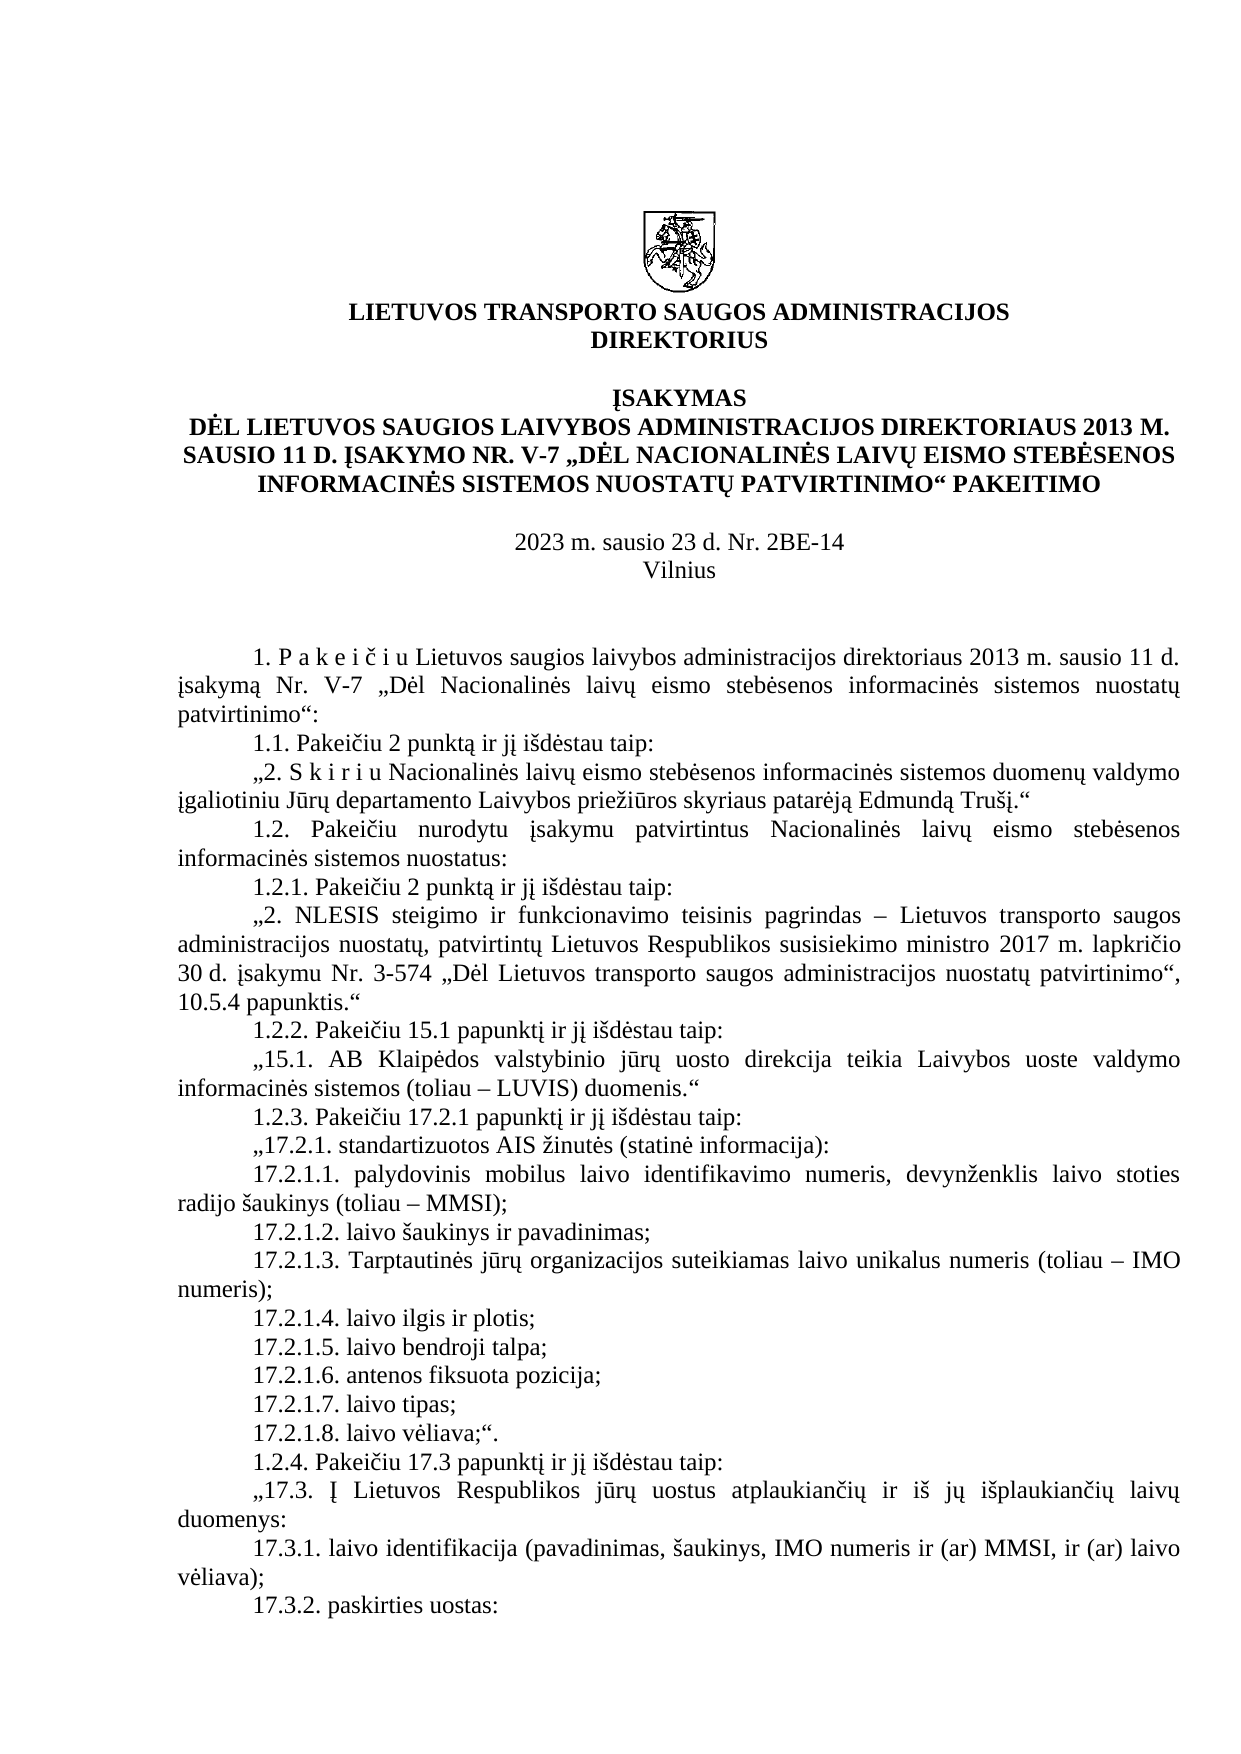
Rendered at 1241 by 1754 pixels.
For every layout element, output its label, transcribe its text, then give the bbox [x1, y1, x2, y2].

text 1.2.3. Pakeičiu 17.2.1 papunktį ir jį išdėstau taip: [177, 1102, 1181, 1130]
text „17.3. Į Lietuvos Respublikos jūrų uostus atplaukiančių ir iš jų išplaukiančių laivų duomenys: [177, 1475, 1181, 1533]
text 17.2.1.2. laivo šaukinys ir pavadinimas; [177, 1217, 1181, 1245]
text 1. P a k e i č i u Lietuvos saugios laivybos administracijos direktoriaus 2013 m. sausio 11 d. įsakymą Nr. V-7 „Dėl Nacionalinės laivų eismo stebėsenos informacinės sistemos nuostatų patvirtinimo“: [177, 642, 1181, 728]
text LIETUVOS TRANSPORTO SAUGOS ADMINISTRACIJOS [177, 297, 1181, 325]
text 17.2.1.1. palydovinis mobilus laivo identifikavimo numeris, devynženklis laivo stoties radijo šaukinys (toliau – MMSI); [177, 1159, 1181, 1217]
text „17.2.1. standartizuotos AIS žinutės (statinė informacija): [177, 1130, 1181, 1159]
text 17.2.1.4. laivo ilgis ir plotis; [177, 1303, 1181, 1332]
text 1.2.4. Pakeičiu 17.3 papunktį ir jį išdėstau taip: [177, 1447, 1181, 1475]
text DIREKTORIUS [177, 325, 1181, 354]
text 17.2.1.3. Tarptautinės jūrų organizacijos suteikiamas laivo unikalus numeris (toliau – IMO numeris); [177, 1245, 1181, 1303]
text 17.3.1. laivo identifikacija (pavadinimas, šaukinys, IMO numeris ir (ar) MMSI, ir (ar) laivo vėliava); [177, 1533, 1181, 1590]
text 1.2.1. Pakeičiu 2 punktą ir jį išdėstau taip: [177, 872, 1181, 900]
text 1.2. Pakeičiu nurodytu įsakymu patvirtintus Nacionalinės laivų eismo stebėsenos informacinės sistemos nuostatus: [177, 814, 1181, 872]
text 17.2.1.7. laivo tipas; [177, 1389, 1181, 1418]
text 17.2.1.6. antenos fiksuota pozicija; [177, 1360, 1181, 1389]
text „2. S k i r i u Nacionalinės laivų eismo stebėsenos informacinės sistemos duomenų valdymo įgaliotiniu Jūrų departamento Laivybos priežiūros skyriaus patarėją Edmundą Trušį.“ [177, 757, 1181, 814]
text DĖL LIETUVOS SAUGIOS LAIVYBOS ADMINISTRACIJOS DIREKTORIAUS 2013 M. SAUSIO 11 D. ĮSAKYMO NR. V-7 „DĖL NACIONALINĖS LAIVŲ EISMO STEBĖSENOS INFORMACINĖS SISTEMOS NUOSTATŲ PATVIRTINIMO“ PAKEITIMO [177, 412, 1181, 498]
text 17.2.1.8. laivo vėliava;“. [177, 1418, 1181, 1447]
text Vilnius [177, 555, 1181, 584]
text 1.2.2. Pakeičiu 15.1 papunktį ir jį išdėstau taip: [177, 1015, 1181, 1044]
text 17.2.1.5. laivo bendroji talpa; [177, 1332, 1181, 1360]
text 2023 m. sausio 23 d. Nr. 2BE-14 [177, 527, 1181, 555]
text „2. NLESIS steigimo ir funkcionavimo teisinis pagrindas – Lietuvos transporto saugos administracijos nuostatų, patvirtintų Lietuvos Respublikos susisiekimo ministro 2017 m. lapkričio 30 d. įsakymu Nr. 3-574 „Dėl Lietuvos transporto saugos administracijos nuostatų patvirtinimo“, 10.5.4 papunktis.“ [177, 900, 1181, 1015]
text 17.3.2. paskirties uostas: [177, 1590, 1181, 1619]
text ĮSAKYMAS [177, 383, 1181, 412]
text „15.1. AB Klaipėdos valstybinio jūrų uosto direkcija teikia Laivybos uoste valdymo informacinės sistemos (toliau – LUVIS) duomenis.“ [177, 1044, 1181, 1102]
text 1.1. Pakeičiu 2 punktą ir jį išdėstau taip: [177, 728, 1181, 757]
